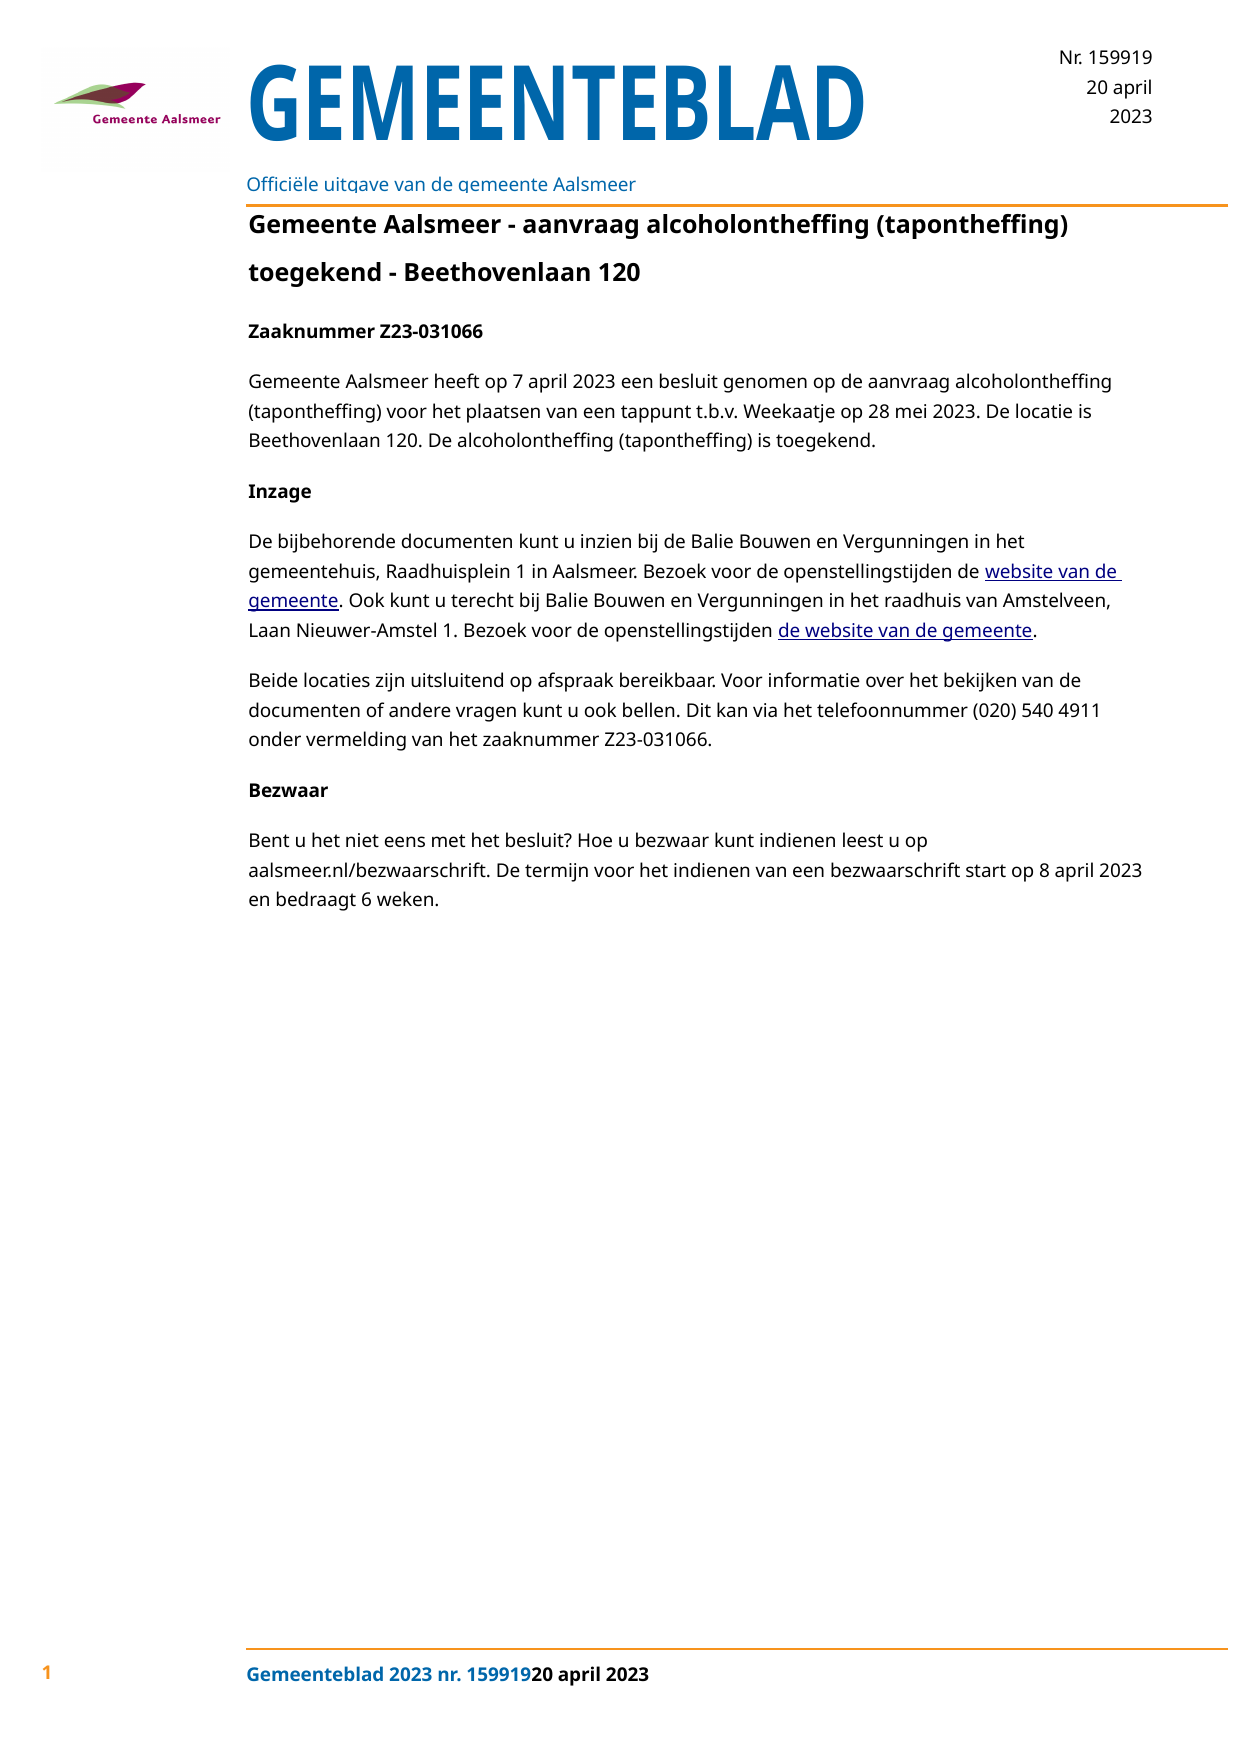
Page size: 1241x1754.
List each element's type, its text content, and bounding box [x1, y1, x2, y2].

text Zaaknummer Z23-031066 [248, 318, 1152, 344]
text De bijbehorende documenten kunt u inzien bij de Balie Bouwen en Vergunningen in het gemeentehuis, Raadhuisplein 1 in Aalsmeer. Bezoek voor de openstellingstijden de website van de gemeente. Ook kunt u terecht bij Balie Bouwen en Vergunningen in het raadhuis van Amstelveen, Laan Nieuwer-Amstel 1. Bezoek voor de openstellingstijden de website van de gemeente. [248, 528, 1152, 643]
text Inzage [248, 478, 1152, 504]
text Gemeente Aalsmeer heeft op 7 april 2023 een besluit genomen op de aanvraag alcoholontheffing (tapontheffing) voor het plaatsen van een tappunt t.b.v. Weekaatje op 28 mei 2023. De locatie is Beethovenlaan 120. De alcoholontheffing (tapontheffing) is toegekend. [248, 368, 1152, 453]
text Gemeente Aalsmeer - aanvraag alcoholontheffing (tapontheffing) toegekend - Beethovenlaan 120 [248, 207, 1152, 288]
picture [41, 47, 231, 172]
text Bent u het niet eens met het besluit? Hoe u bezwaar kunt indienen leest u op aalsmeer.nl/bezwaarschrift. De termijn voor het indienen van een bezwaarschrift start op 8 april 2023 en bedraagt 6 weken. [248, 827, 1152, 912]
text Bezwaar [248, 777, 1152, 803]
text Beide locaties zijn uitsluitend op afspraak bereikbaar. Voor informatie over het bekijken van de documenten of andere vragen kunt u ook bellen. Dit kan via het telefoonnummer (020) 540 4911 onder vermelding van het zaaknummer Z23-031066. [248, 667, 1152, 752]
